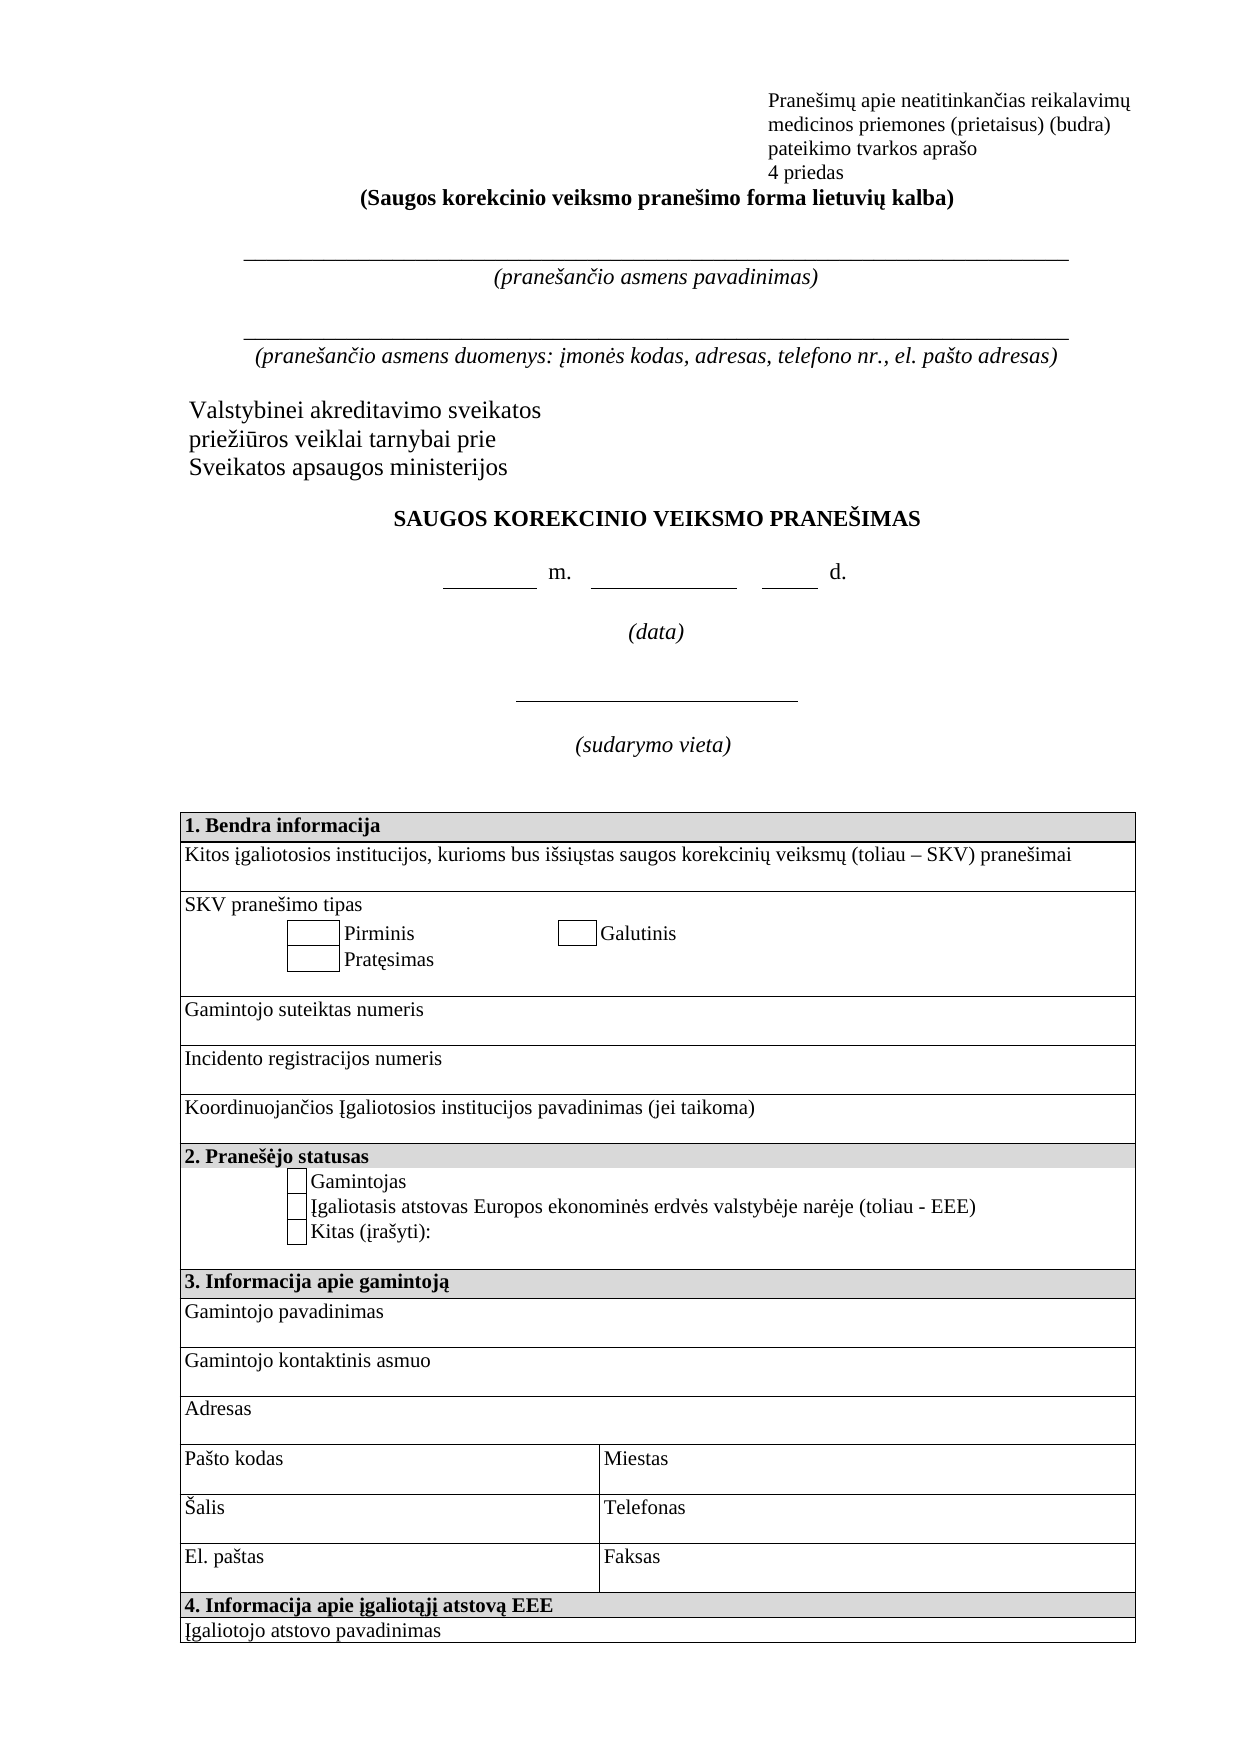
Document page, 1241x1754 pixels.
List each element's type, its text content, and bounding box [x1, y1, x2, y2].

table_cell 2. Pranešėjo statusas [181, 1144, 1135, 1168]
table_cell Kitas (įrašyti): [307, 1219, 1135, 1243]
table_cell 3. Informacija apie gamintoją [181, 1270, 1135, 1298]
table_header [443, 558, 537, 588]
table_header [762, 558, 818, 588]
table_cell Gamintojo suteiktas numeris [181, 997, 1135, 1045]
table_cell Gamintojo pavadinimas [181, 1299, 1135, 1347]
table_cell [181, 1219, 287, 1243]
table_cell [176, 1396, 180, 1444]
table_cell [176, 1143, 180, 1168]
text ________________________________________________________________________ [177, 237, 1137, 263]
text 4 priedas [768, 160, 1137, 184]
text SAUGOS KOREKCINIO VEIKSMO PRANEŠIMAS [177, 505, 1137, 532]
table_cell [176, 1219, 180, 1243]
text (data) [177, 618, 1137, 644]
table_cell Telefonas [600, 1495, 1135, 1543]
table_cell [181, 1193, 287, 1218]
table_cell [176, 971, 180, 996]
table_header [176, 812, 180, 841]
table_cell [288, 1169, 306, 1193]
table_cell [176, 1045, 180, 1094]
text (Saugos korekcinio veiksmo pranešimo forma lietuvių kalba) [177, 184, 1137, 210]
table_cell SKV pranešimo tipas [181, 892, 1135, 920]
table_header [737, 558, 762, 588]
text (pranešančio asmens pavadinimas) [177, 263, 1137, 289]
table_cell [181, 920, 287, 945]
table_header d. [818, 558, 871, 588]
table_cell [176, 841, 180, 891]
table_cell Kitos įgaliotosios institucijos, kurioms bus išsiųstas saugos korekcinių veiksmų (toliau – SKV) pranešimai [181, 843, 1135, 891]
table_cell [176, 1094, 180, 1143]
table_header Valstybinei akreditavimo sveikatos priežiūros veiklai tarnybai prie Sveikatos apsaugos ministerijos [177, 395, 572, 481]
table_cell [288, 921, 339, 945]
table_cell Šalis [181, 1495, 599, 1543]
table_header 1. Bendra informacija [181, 813, 1135, 841]
table_cell [176, 945, 180, 971]
table_cell [181, 1168, 287, 1193]
table_cell [176, 920, 180, 945]
table_cell 4. Informacija apie įgaliotąjį atstovą EEE [181, 1593, 1135, 1617]
table_cell [176, 1244, 180, 1269]
table_cell [176, 1617, 180, 1642]
table_cell [176, 891, 180, 920]
table_cell Pirminis [340, 920, 558, 945]
table_cell [176, 1494, 180, 1543]
table_cell [176, 1543, 180, 1592]
table_cell [176, 1347, 180, 1396]
table_cell [176, 1269, 180, 1298]
table_header m. [537, 558, 591, 588]
table_cell [176, 1298, 180, 1347]
table_cell [176, 996, 180, 1045]
table_cell Faksas [600, 1544, 1135, 1592]
table_cell Įgaliotasis atstovas Europos ekonominės erdvės valstybėje narėje (toliau - EEE) [307, 1193, 1135, 1218]
table_cell Adresas [181, 1397, 1135, 1444]
table_header [591, 558, 737, 588]
table_cell [559, 921, 596, 945]
text ________________________________________________________________________ [177, 316, 1137, 342]
table_cell Gamintojas [307, 1168, 1135, 1193]
table_cell Įgaliotojo atstovo pavadinimas [181, 1618, 1135, 1642]
table_cell [176, 1193, 180, 1218]
table_cell Koordinuojančios Įgaliotosios institucijos pavadinimas (jei taikoma) [181, 1095, 1135, 1143]
table_cell Pratęsimas [340, 945, 1135, 971]
text Pranešimų apie neatitinkančias reikalavimų [768, 88, 1137, 112]
table_cell [288, 946, 339, 971]
table_cell [181, 945, 287, 971]
table_cell [288, 1194, 306, 1218]
table_header [516, 671, 798, 701]
text medicinos priemones (prietaisus) (budra) pateikimo tvarkos aprašo [768, 112, 1137, 160]
table_cell [181, 971, 1135, 996]
table_cell Pašto kodas [181, 1445, 599, 1493]
table_cell Incidento registracijos numeris [181, 1046, 1135, 1094]
table_cell El. paštas [181, 1544, 599, 1592]
table_cell [176, 1444, 180, 1493]
table_cell [288, 1220, 306, 1243]
table_cell [176, 1592, 180, 1617]
table_cell Miestas [600, 1445, 1135, 1493]
table_cell Gamintojo kontaktinis asmuo [181, 1348, 1135, 1396]
table_cell [181, 1244, 1135, 1269]
table_cell [176, 1168, 180, 1193]
table_cell Galutinis [597, 920, 1135, 945]
text (pranešančio asmens duomenys: įmonės kodas, adresas, telefono nr., el. pašto adresas) [177, 342, 1137, 368]
text (sudarymo vieta) [177, 731, 1137, 757]
